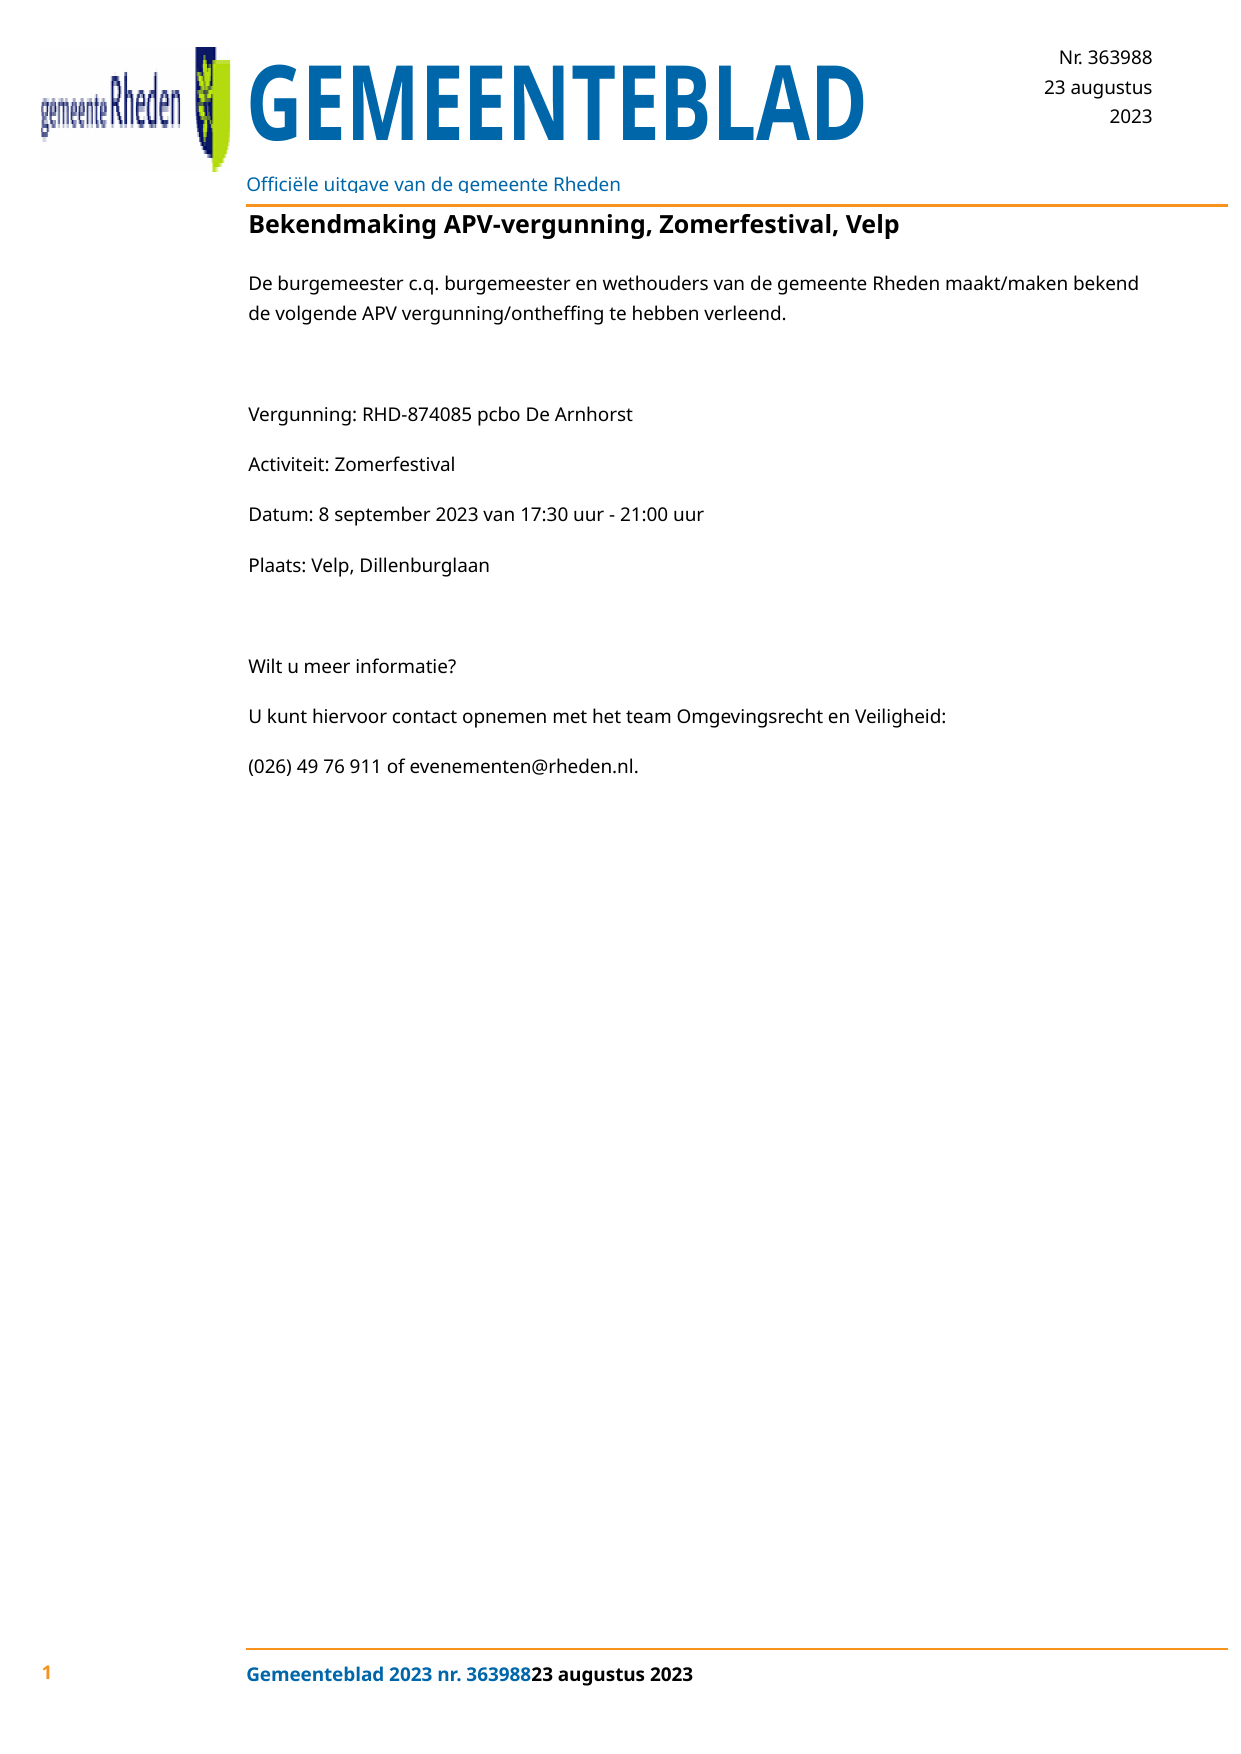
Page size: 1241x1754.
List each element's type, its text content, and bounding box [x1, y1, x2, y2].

text (026) 49 76 911 of evenementen@rheden.nl. [248, 754, 1152, 779]
text Wilt u meer informatie? [248, 653, 1152, 678]
text Activiteit: Zomerfestival [248, 451, 1152, 477]
text Bekendmaking APV-vergunning, Zomerfestival, Velp [248, 207, 1152, 241]
text Vergunning: RHD-874085 pcbo De Arnhorst [248, 401, 1152, 426]
picture [41, 47, 231, 172]
text De burgemeester c.q. burgemeester en wethouders van de gemeente Rheden maakt/maken bekend de volgende APV vergunning/ontheffing te hebben verleend. [248, 270, 1152, 326]
text Datum: 8 september 2023 van 17:30 uur - 21:00 uur [248, 502, 1152, 527]
text U kunt hiervoor contact opnemen met het team Omgevingsrecht en Veiligheid: [248, 703, 1152, 729]
text Plaats: Velp, Dillenburglaan [248, 552, 1152, 578]
